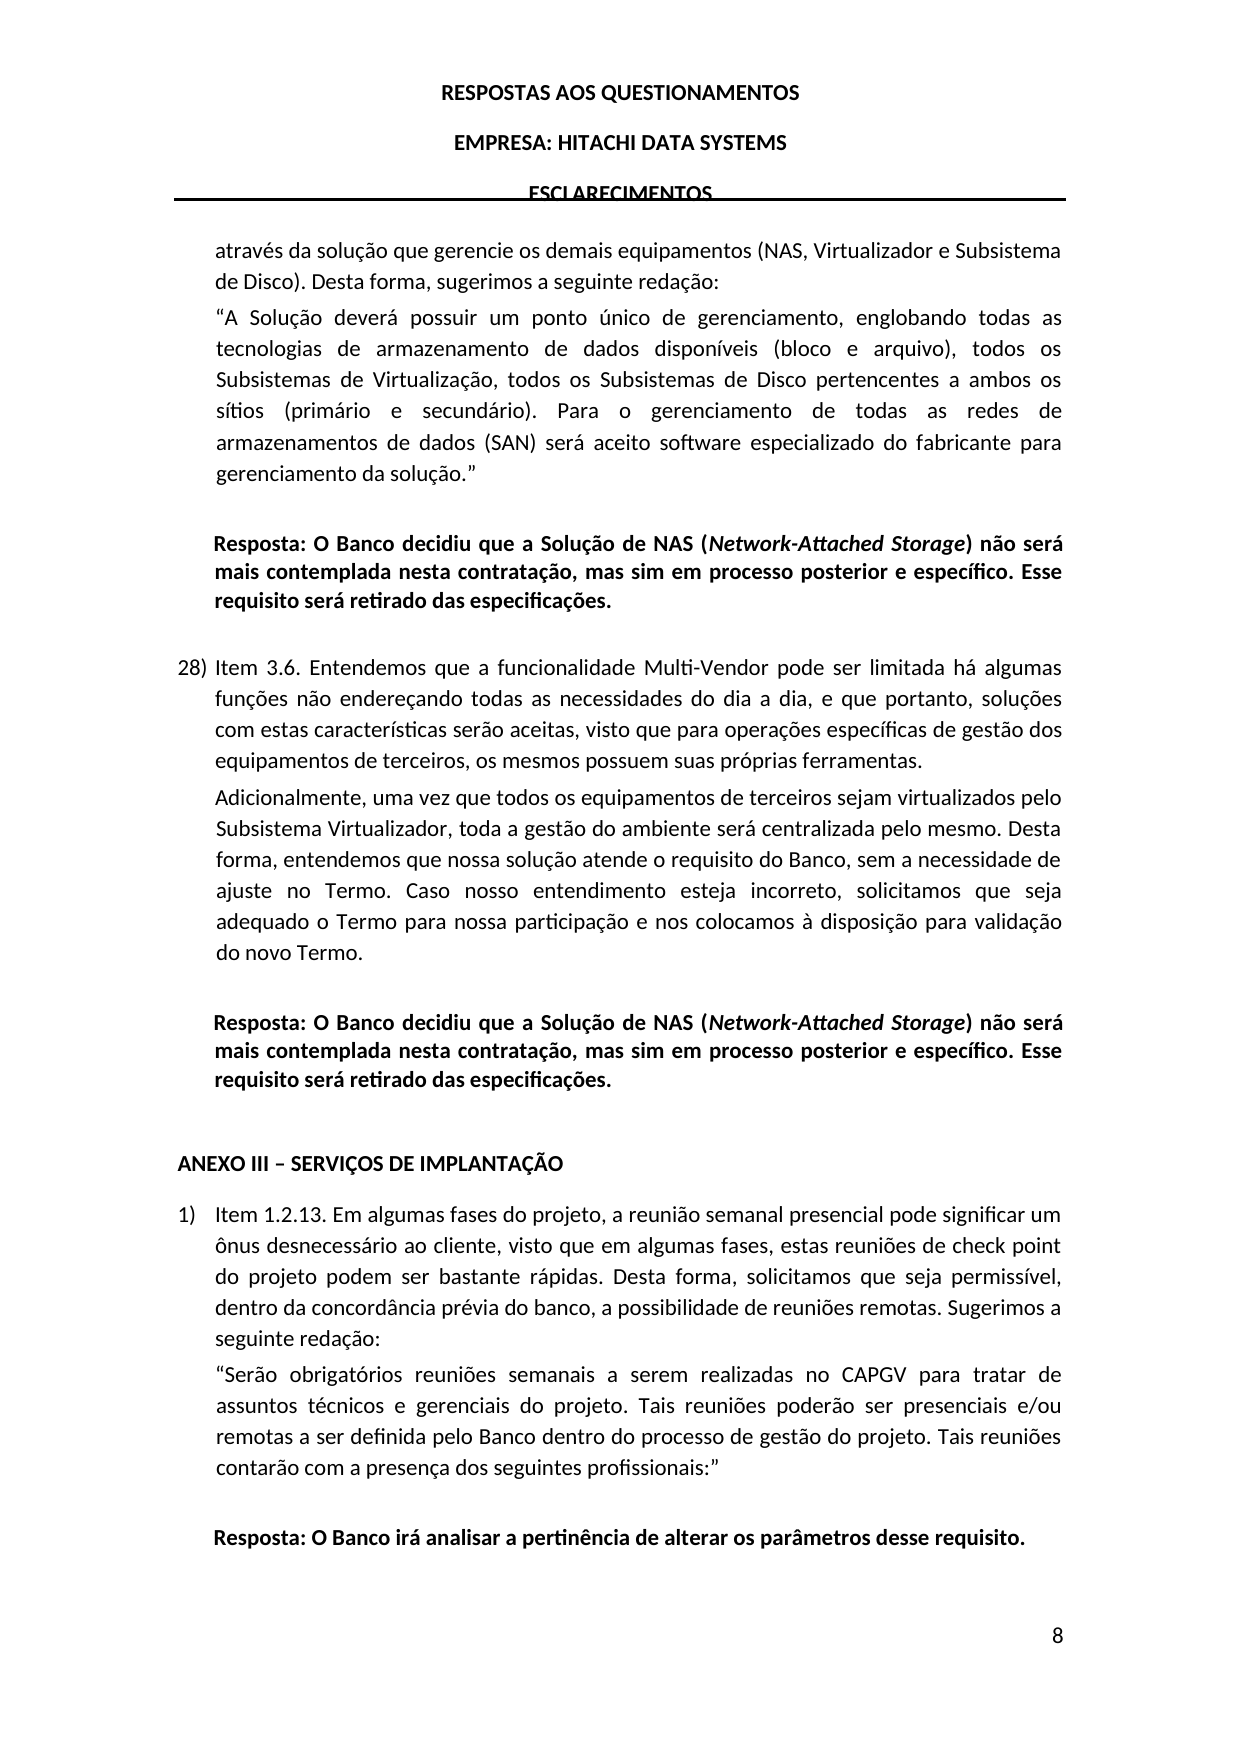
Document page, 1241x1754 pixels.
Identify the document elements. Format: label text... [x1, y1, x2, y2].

text Resposta: O Banco irá analisar a pertinência de alterar os parâmetros desse requisito. [213, 1523, 1063, 1552]
text Resposta: O Banco decidiu que a Solução de NAS (Network-Attached Storage) não será mais contemplada nesta contratação, mas sim em processo posterior e específico. Esse requisito será retirado das especificações. [213, 529, 1063, 614]
text Adicionalmente, uma vez que todos os equipamentos de terceiros sejam virtualizados pelo Subsistema Virtualizador, toda a gestão do ambiente será centralizada pelo mesmo. Desta forma, entendemos que nossa solução atende o requisito do Banco, sem a necessidade de ajuste no Termo. Caso nosso entendimento esteja incorreto, solicitamos que seja adequado o Termo para nossa participação e nos colocamos à disposição para validação do novo Termo. [215, 783, 1063, 966]
list Item 3.6. Entendemos que a funcionalidade Multi-Vendor pode ser limitada há algumas funções não endereçando todas as necessidades do dia a dia, e que portanto, soluções com estas características serão aceitas, visto que para operações específicas de gestão dos equipamentos de terceiros, os mesmos possuem suas próprias ferramentas. [177, 653, 1063, 774]
text “Serão obrigatórios reuniões semanais a serem realizadas no CAPGV para tratar de assuntos técnicos e gerenciais do projeto. Tais reuniões poderão ser presenciais e/ou remotas a ser definida pelo Banco dentro do processo de gestão do projeto. Tais reuniões contarão com a presença dos seguintes profissionais:” [215, 1360, 1063, 1481]
text Resposta: O Banco decidiu que a Solução de NAS (Network-Attached Storage) não será mais contemplada nesta contratação, mas sim em processo posterior e específico. Esse requisito será retirado das especificações. [213, 1008, 1063, 1093]
list Item 1.2.13. Em algumas fases do projeto, a reunião semanal presencial pode significar um ônus desnecessário ao cliente, visto que em algumas fases, estas reuniões de check point do projeto podem ser bastante rápidas. Desta forma, solicitamos que seja permissível, dentro da concordância prévia do banco, a possibilidade de reuniões remotas. Sugerimos a seguinte redação: [177, 1200, 1063, 1352]
text ANEXO III – SERVIÇOS DE IMPLANTAÇÃO [177, 1149, 1063, 1177]
text “A Solução deverá possuir um ponto único de gerenciamento, englobando todas as tecnologias de armazenamento de dados disponíveis (bloco e arquivo), todos os Subsistemas de Virtualização, todos os Subsistemas de Disco pertencentes a ambos os sítios (primário e secundário). Para o gerenciamento de todas as redes de armazenamentos de dados (SAN) será aceito software especializado do fabricante para gerenciamento da solução.” [215, 303, 1063, 487]
list através da solução que gerencie os demais equipamentos (NAS, Virtualizador e Subsistema de Disco). Desta forma, sugerimos a seguinte redação: [177, 236, 1063, 295]
